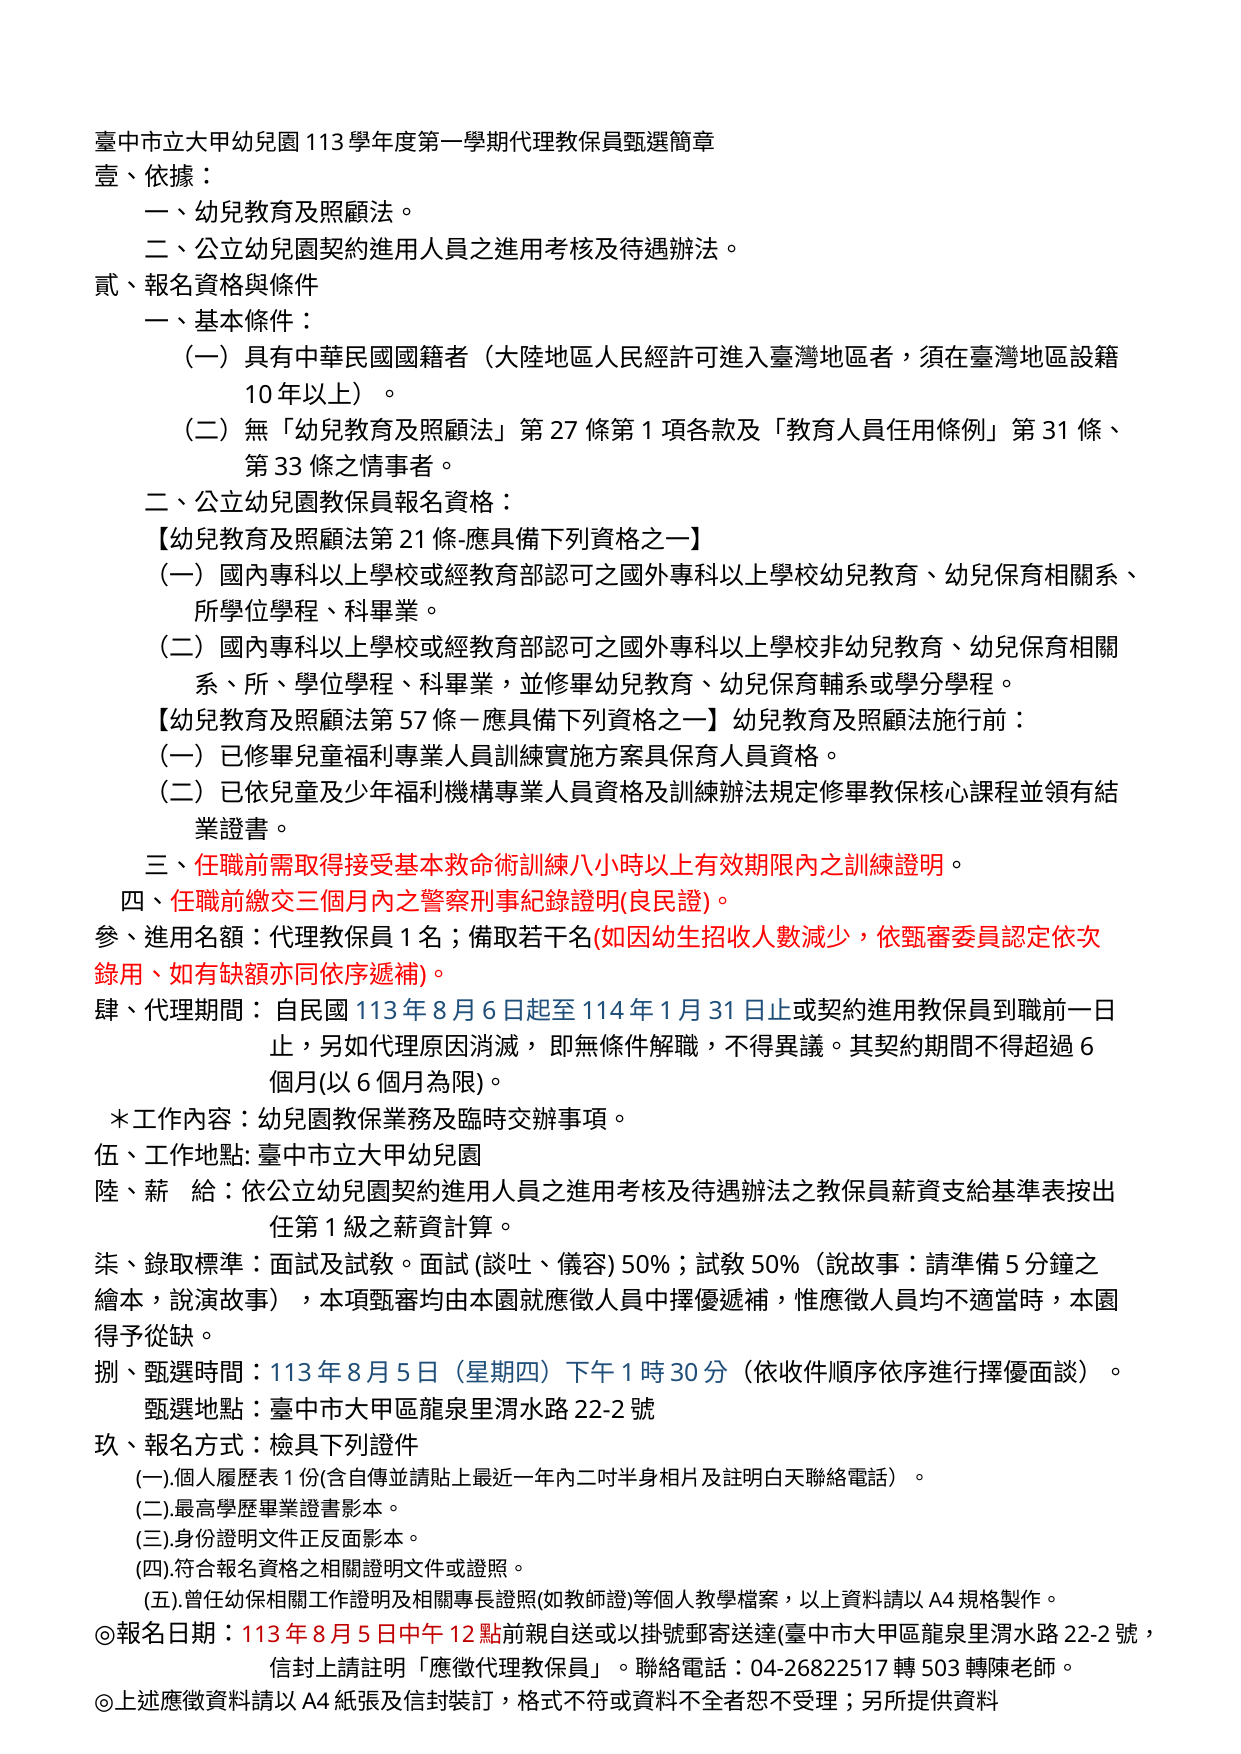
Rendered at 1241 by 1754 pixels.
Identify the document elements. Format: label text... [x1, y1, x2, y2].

text 陸、薪 給：依公立幼兒園契約進用人員之進用考核及待遇辦法之教保員薪資支給基準表按出任第1級之薪資計算。 [94, 1172, 1122, 1244]
text （二）國內專科以上學校或經教育部認可之國外專科以上學校非幼兒教育、幼兒保育相關系、所、學位學程、科畢業，並修畢幼兒教育、幼兒保育輔系或學分學程。 [144, 628, 1122, 700]
text 二、公立幼兒園契約進用人員之進用考核及待遇辦法。 [94, 229, 1122, 265]
text 臺中市立大甲幼兒園113學年度第一學期代理教保員甄選簡章 [94, 123, 1122, 157]
text 三、任職前需取得接受基本救命術訓練八小時以上有效期限內之訓練證明。 [144, 845, 1122, 882]
text (五).曾任幼保相關工作證明及相關專長證照(如教師證)等個人教學檔案，以上資料請以A4規格製作。 [144, 1583, 1122, 1613]
text 捌、甄選時間：113年8月5日（星期四）下午1時30分（依收件順序依序進行擇優面談）。 [94, 1353, 1122, 1389]
text (一).個人履歷表1份(含自傳並請貼上最近一年內二吋半身相片及註明白天聯絡電話）。 [94, 1462, 1122, 1492]
text （一）已修畢兒童福利專業人員訓練實施方案具保育人員資格。 [144, 737, 1122, 773]
text 【幼兒教育及照顧法第57條－應具備下列資格之一】幼兒教育及照顧法施行前： [144, 700, 1122, 737]
text （二）已依兒童及少年福利機構專業人員資格及訓練辦法規定修畢教保核心課程並領有結業證書。 [144, 773, 1122, 845]
text 參、進用名額：代理教保員1名；備取若干名(如因幼生招收人數減少，依甄審委員認定依次錄用、如有缺額亦同依序遞補)。 [94, 918, 1122, 990]
text 玖、報名方式：檢具下列證件 [94, 1425, 1122, 1462]
text 甄選地點：臺中市大甲區龍泉里渭水路22-2號 [144, 1389, 1122, 1425]
text 【幼兒教育及照顧法第21條-應具備下列資格之一】 [144, 519, 1122, 555]
text (四).符合報名資格之相關證明文件或證照。 [94, 1553, 1122, 1583]
text 一、基本條件： [94, 302, 1122, 338]
text ◎報名日期：113年8月5日中午12點前親自送或以掛號郵寄送達(臺中市大甲區龍泉里渭水路22-2號，信封上請註明「應徵代理教保員」。聯絡電話：04-26822517轉503轉陳老師。 [94, 1613, 1142, 1683]
text 二、公立幼兒園教保員報名資格： [144, 483, 1122, 519]
text （二）無「幼兒教育及照顧法」第 27 條第 1 項各款及「教育人員任用條例」第 31 條、第33 條之情事者。 [169, 410, 1122, 483]
text ＊工作內容：幼兒園教保業務及臨時交辦事項。 [94, 1099, 1122, 1135]
text ◎上述應徵資料請以A4紙張及信封裝訂，格式不符或資料不全者恕不受理；另所提供資料 [94, 1683, 1122, 1716]
text （一）國內專科以上學校或經教育部認可之國外專科以上學校幼兒教育、幼兒保育相關系、所學位學程、科畢業。 [144, 555, 1122, 628]
text (三).身份證明文件正反面影本。 [94, 1522, 1122, 1553]
text （一）具有中華民國國籍者（大陸地區人民經許可進入臺灣地區者，須在臺灣地區設籍 10年以上）。 [169, 338, 1122, 410]
text 柒、錄取標準：面試及試敎。面試 (談吐、儀容) 50%；試敎50%（說故事：請準備5分鐘之繪本，說演故事），本項甄審均由本園就應徵人員中擇優遞補，惟應徵人員均不適當時，本園得予從缺。 [94, 1244, 1122, 1353]
text 一、幼兒教育及照顧法。 [94, 193, 1122, 229]
text 壹、依據： [94, 157, 1122, 193]
text (二).最高學歷畢業證書影本。 [94, 1492, 1122, 1522]
text 肆、代理期間： 自民國113年8月6日起至114年1月31日止或契約進用教保員到職前一日止，另如代理原因消滅， 即無條件解職，不得異議。其契約期間不得超過6個月(以6個月為限)。 [94, 990, 1122, 1099]
text 貳、報名資格與條件 [94, 265, 1122, 302]
text 四、任職前繳交三個月內之警察刑事紀錄證明(良民證)。 [94, 882, 1122, 918]
text 伍、工作地點: 臺中市立大甲幼兒園 [94, 1135, 1122, 1172]
